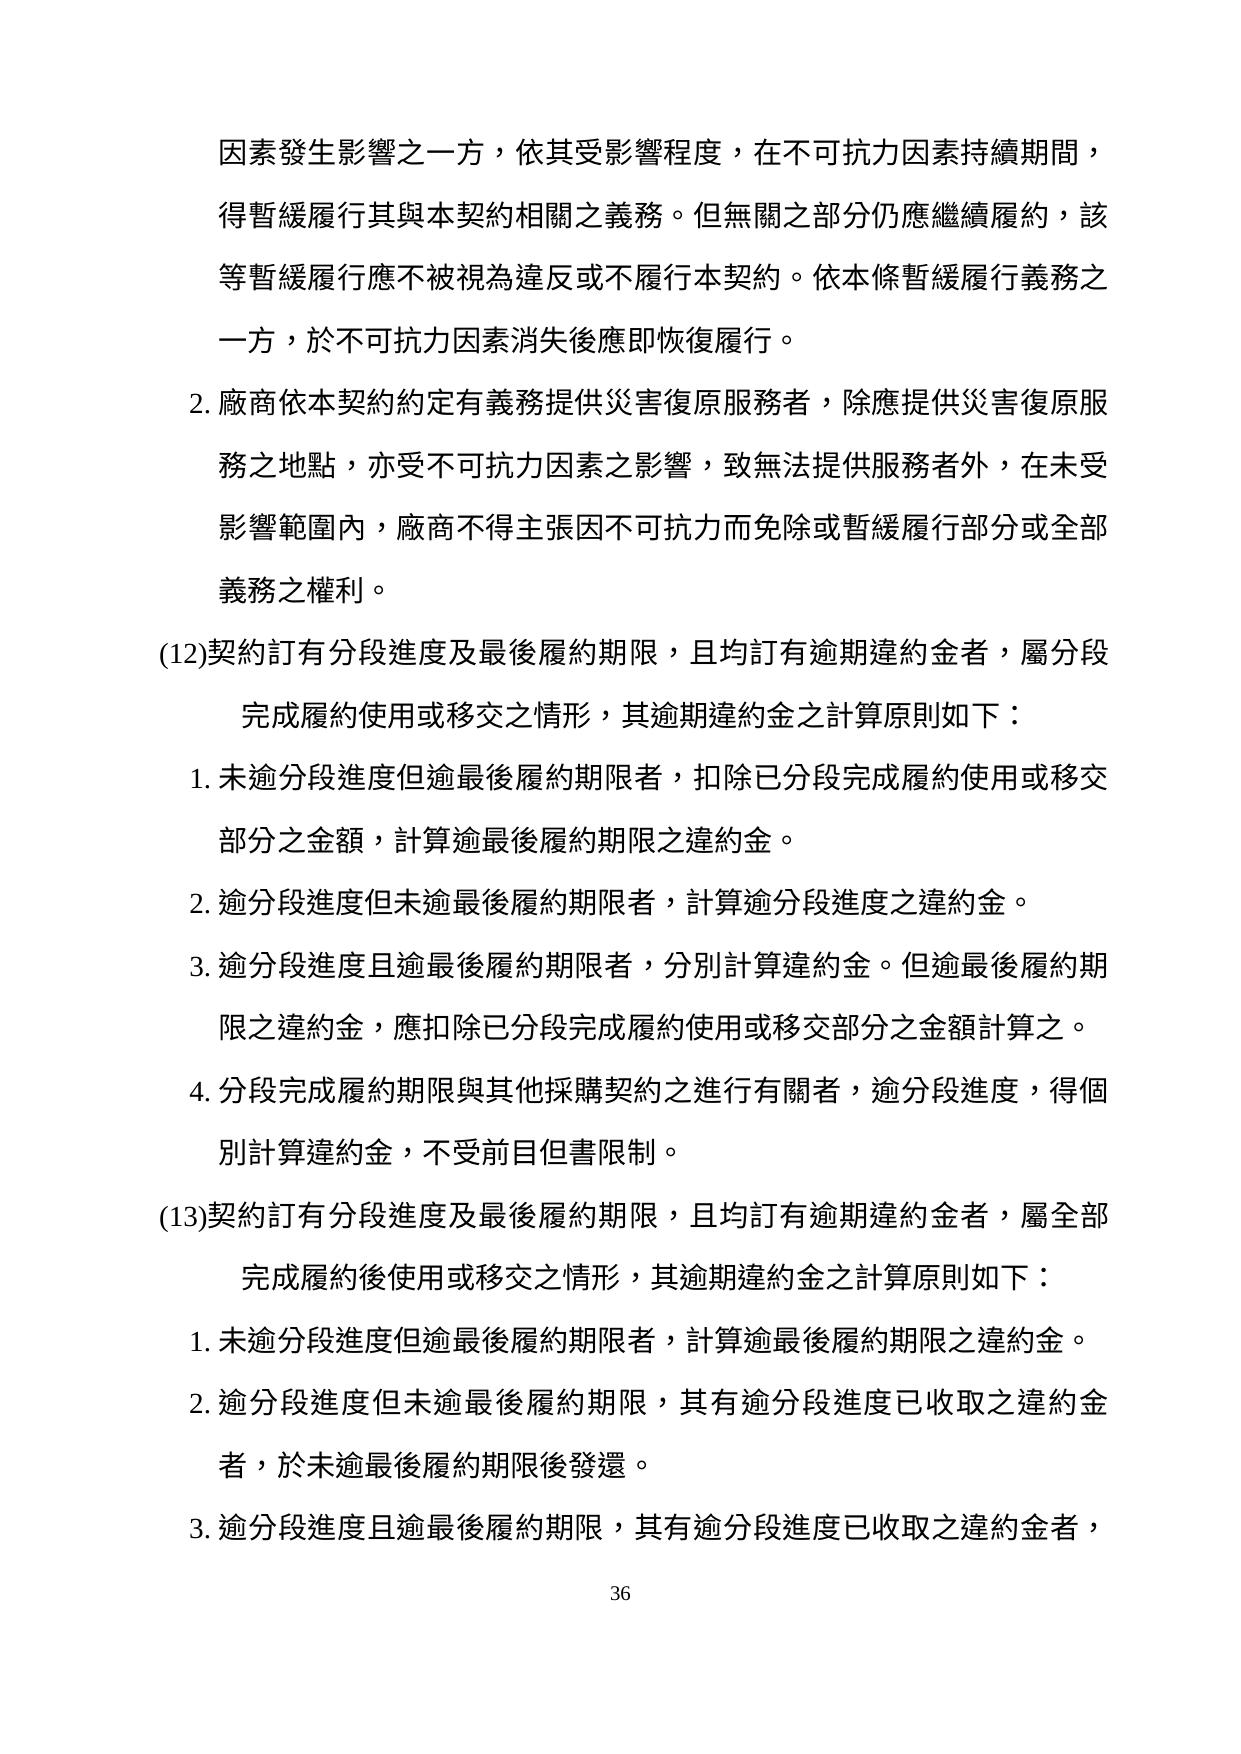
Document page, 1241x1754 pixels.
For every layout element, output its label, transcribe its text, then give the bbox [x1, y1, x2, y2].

list 契約訂有分段進度及最後履約期限，且均訂有逾期違約金者，屬全部完成履約後使用或移交之情形，其逾期違約金之計算原則如下： [159, 1172, 1110, 1297]
list 逾分段進度且逾最後履約期限者，分別計算違約金。但逾最後履約期限之違約金，應扣除已分段完成履約使用或移交部分之金額計算之。 [189, 922, 1110, 1047]
list 逾分段進度但未逾最後履約期限，其有逾分段進度已收取之違約金者，於未逾最後履約期限後發還。 [189, 1359, 1110, 1484]
list 未逾分段進度但逾最後履約期限者，扣除已分段完成履約使用或移交部分之金額，計算逾最後履約期限之違約金。 [189, 734, 1110, 859]
list 契約訂有分段進度及最後履約期限，且均訂有逾期違約金者，屬分段完成履約使用或移交之情形，其逾期違約金之計算原則如下： [159, 609, 1110, 734]
list 廠商依本契約約定有義務提供災害復原服務者，除應提供災害復原服務之地點，亦受不可抗力因素之影響，致無法提供服務者外，在未受影響範圍內，廠商不得主張因不可抗力而免除或暫緩履行部分或全部義務之權利。 [189, 359, 1110, 609]
list 因素發生影響之一方，依其受影響程度，在不可抗力因素持續期間，得暫緩履行其與本契約相關之義務。但無關之部分仍應繼續履約，該等暫緩履行應不被視為違反或不履行本契約。依本條暫緩履行義務之一方，於不可抗力因素消失後應即恢復履行。 [189, 109, 1110, 359]
list 分段完成履約期限與其他採購契約之進行有關者，逾分段進度，得個別計算違約金，不受前目但書限制。 [189, 1047, 1110, 1172]
list 逾分段進度且逾最後履約期限，其有逾分段進度已收取之違約金者， [189, 1484, 1110, 1547]
list 逾分段進度但未逾最後履約期限者，計算逾分段進度之違約金。 [189, 859, 1110, 922]
list 未逾分段進度但逾最後履約期限者，計算逾最後履約期限之違約金。 [189, 1297, 1110, 1359]
